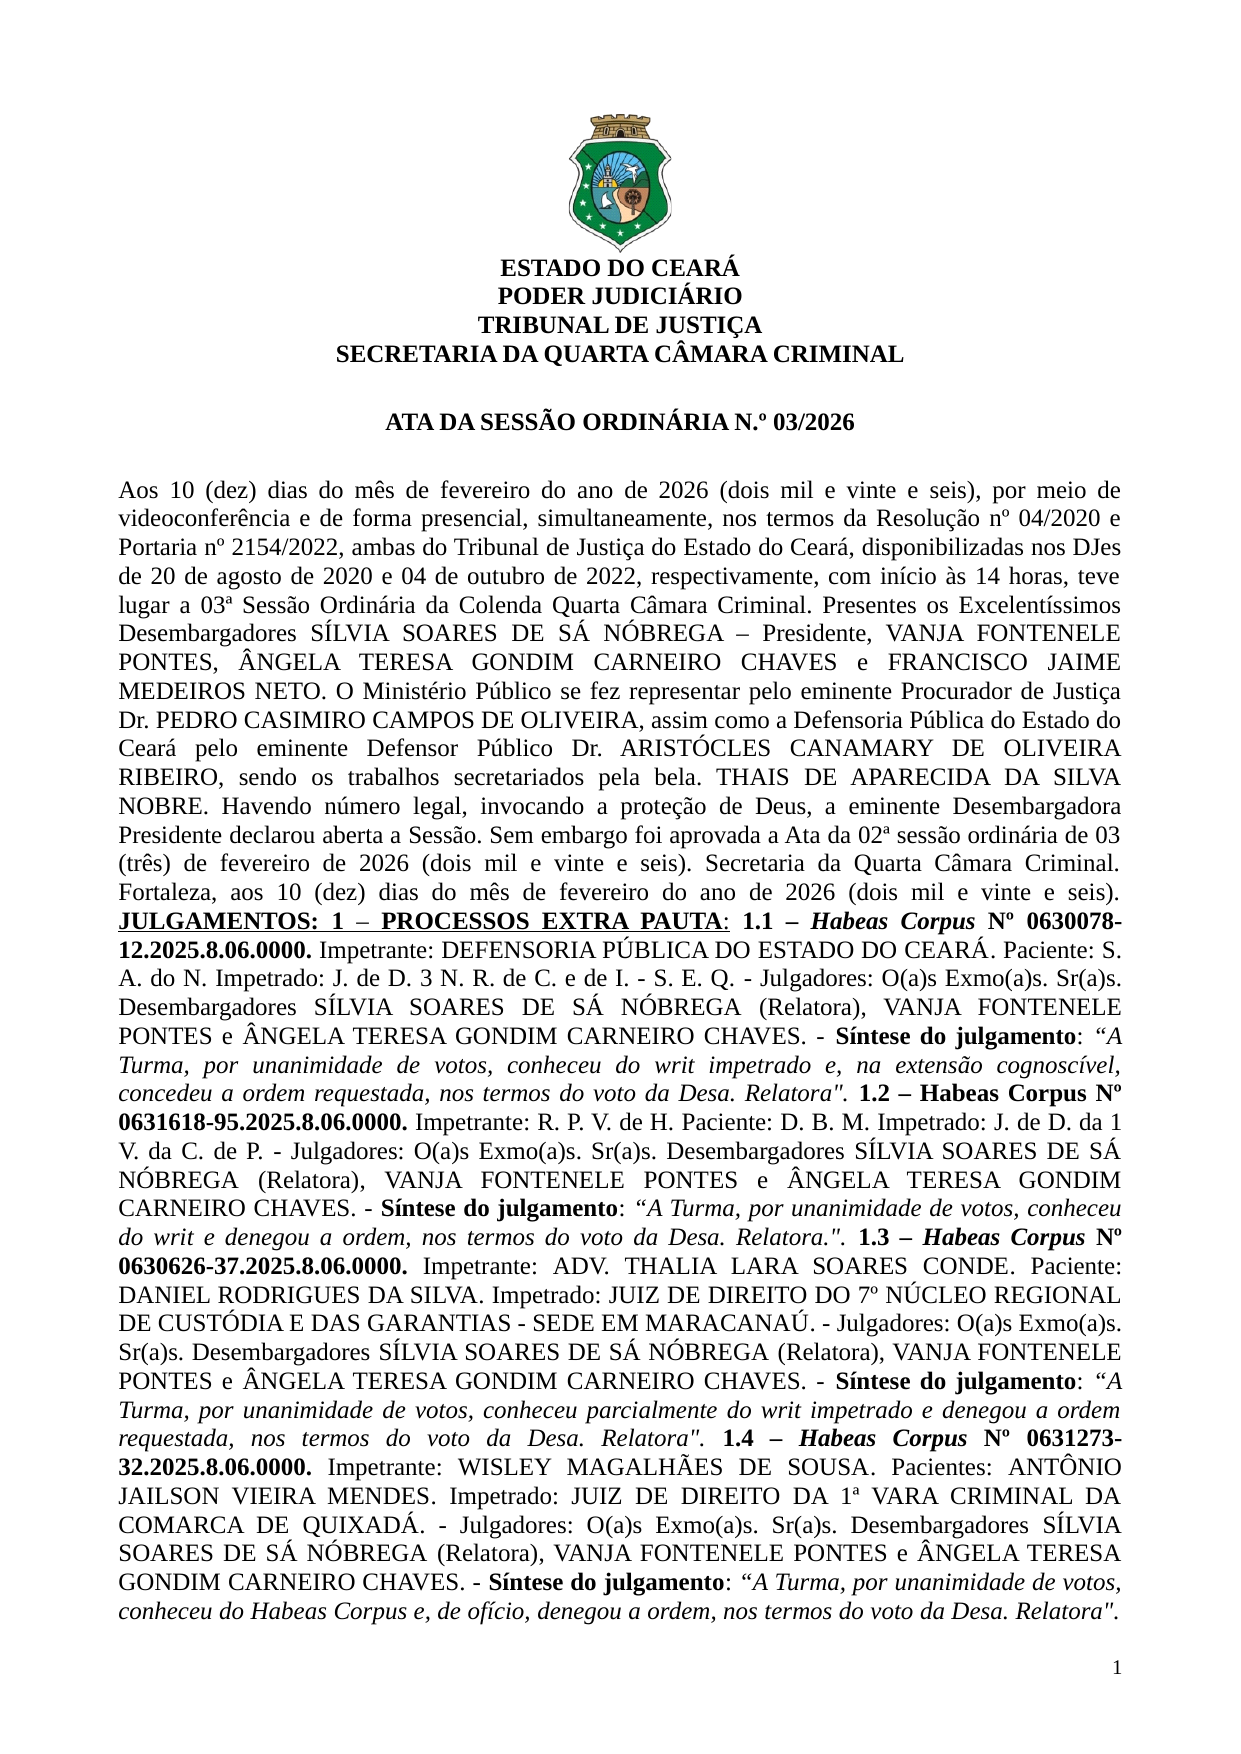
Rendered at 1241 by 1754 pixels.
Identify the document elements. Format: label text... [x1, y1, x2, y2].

text Aos 10 (dez) dias do mês de fevereiro do ano de 2026 (dois mil e vinte e seis), por meio de videoconferência e de forma presencial, simultaneamente, nos termos da Resolução nº 04/2020 e Portaria nº 2154/2022, ambas do Tribunal de Justiça do Estado do Ceará, disponibilizadas nos DJes de 20 de agosto de 2020 e 04 de outubro de 2022, respectivamente, com início às 14 horas, teve lugar a 03ª Sessão Ordinária da Colenda Quarta Câmara Criminal. Presentes os Excelentíssimos Desembargadores SÍLVIA SOARES DE SÁ NÓBREGA – Presidente, VANJA FONTENELE PONTES, ÂNGELA TERESA GONDIM CARNEIRO CHAVES e FRANCISCO JAIME MEDEIROS NETO. O Ministério Público se fez representar pelo eminente Procurador de Justiça Dr. PEDRO CASIMIRO CAMPOS DE OLIVEIRA, assim como a Defensoria Pública do Estado do Ceará pelo eminente Defensor Público Dr. ARISTÓCLES CANAMARY DE OLIVEIRA RIBEIRO, sendo os trabalhos secretariados pela bela. THAIS DE APARECIDA DA SILVA NOBRE. Havendo número legal, invocando a proteção de Deus, a eminente Desembargadora Presidente declarou aberta a Sessão. Sem embargo foi aprovada a Ata da 02ª sessão ordinária de 03 (três) de fevereiro de 2026 (dois mil e vinte e seis). Secretaria da Quarta Câmara Criminal. Fortaleza, aos 10 (dez) dias do mês de fevereiro do ano de 2026 (dois mil e vinte e seis). JULGAMENTOS: 1 – PROCESSOS EXTRA PAUTA: 1.1 – Habeas Corpus Nº 0630078-12.2025.8.06.0000. Impetrante: DEFENSORIA PÚBLICA DO ESTADO DO CEARÁ. Paciente: S. A. do N. Impetrado: J. de D. 3 N. R. de C. e de I. - S. E. Q. - Julgadores: O(a)s Exmo(a)s. Sr(a)s. Desembargadores SÍLVIA SOARES DE SÁ NÓBREGA (Relatora), VANJA FONTENELE PONTES e ÂNGELA TERESA GONDIM CARNEIRO CHAVES. - Síntese do julgamento: “A Turma, por unanimidade de votos, conheceu do writ impetrado e, na extensão cognoscível, concedeu a ordem requestada, nos termos do voto da Desa. Relatora". 1.2 – Habeas Corpus Nº 0631618-95.2025.8.06.0000. Impetrante: R. P. V. de H. Paciente: D. B. M. Impetrado: J. de D. da 1 V. da C. de P. - Julgadores: O(a)s Exmo(a)s. Sr(a)s. Desembargadores SÍLVIA SOARES DE SÁ NÓBREGA (Relatora), VANJA FONTENELE PONTES e ÂNGELA TERESA GONDIM CARNEIRO CHAVES. - Síntese do julgamento: “A Turma, por unanimidade de votos, conheceu do writ e denegou a ordem, nos termos do voto da Desa. Relatora.". 1.3 – Habeas Corpus Nº 0630626-37.2025.8.06.0000. Impetrante: ADV. THALIA LARA SOARES CONDE. Paciente: DANIEL RODRIGUES DA SILVA. Impetrado: JUIZ DE DIREITO DO 7º NÚCLEO REGIONAL DE CUSTÓDIA E DAS GARANTIAS - SEDE EM MARACANAÚ. - Julgadores: O(a)s Exmo(a)s. Sr(a)s. Desembargadores SÍLVIA SOARES DE SÁ NÓBREGA (Relatora), VANJA FONTENELE PONTES e ÂNGELA TERESA GONDIM CARNEIRO CHAVES. - Síntese do julgamento: “A Turma, por unanimidade de votos, conheceu parcialmente do writ impetrado e denegou a ordem requestada, nos termos do voto da Desa. Relatora". 1.4 – Habeas Corpus Nº 0631273-32.2025.8.06.0000. Impetrante: WISLEY MAGALHÃES DE SOUSA. Pacientes: ANTÔNIO JAILSON VIEIRA MENDES. Impetrado: JUIZ DE DIREITO DA 1ª VARA CRIMINAL DA COMARCA DE QUIXADÁ. - Julgadores: O(a)s Exmo(a)s. Sr(a)s. Desembargadores SÍLVIA SOARES DE SÁ NÓBREGA (Relatora), VANJA FONTENELE PONTES e ÂNGELA TERESA GONDIM CARNEIRO CHAVES. - Síntese do julgamento: “A Turma, por unanimidade de votos, conheceu do Habeas Corpus e, de ofício, denegou a ordem, nos termos do voto da Desa. Relatora". [118, 475, 1122, 1625]
picture [568, 114, 672, 253]
text ESTADO DO CEARÁ [118, 253, 1122, 281]
text SECRETARIA DA QUARTA CÂMARA CRIMINAL [118, 339, 1122, 368]
text TRIBUNAL DE JUSTIÇA [118, 310, 1122, 339]
text ATA DA SESSÃO ORDINÁRIA N.º 03/2026 [118, 407, 1122, 436]
text PODER JUDICIÁRIO [118, 281, 1122, 310]
